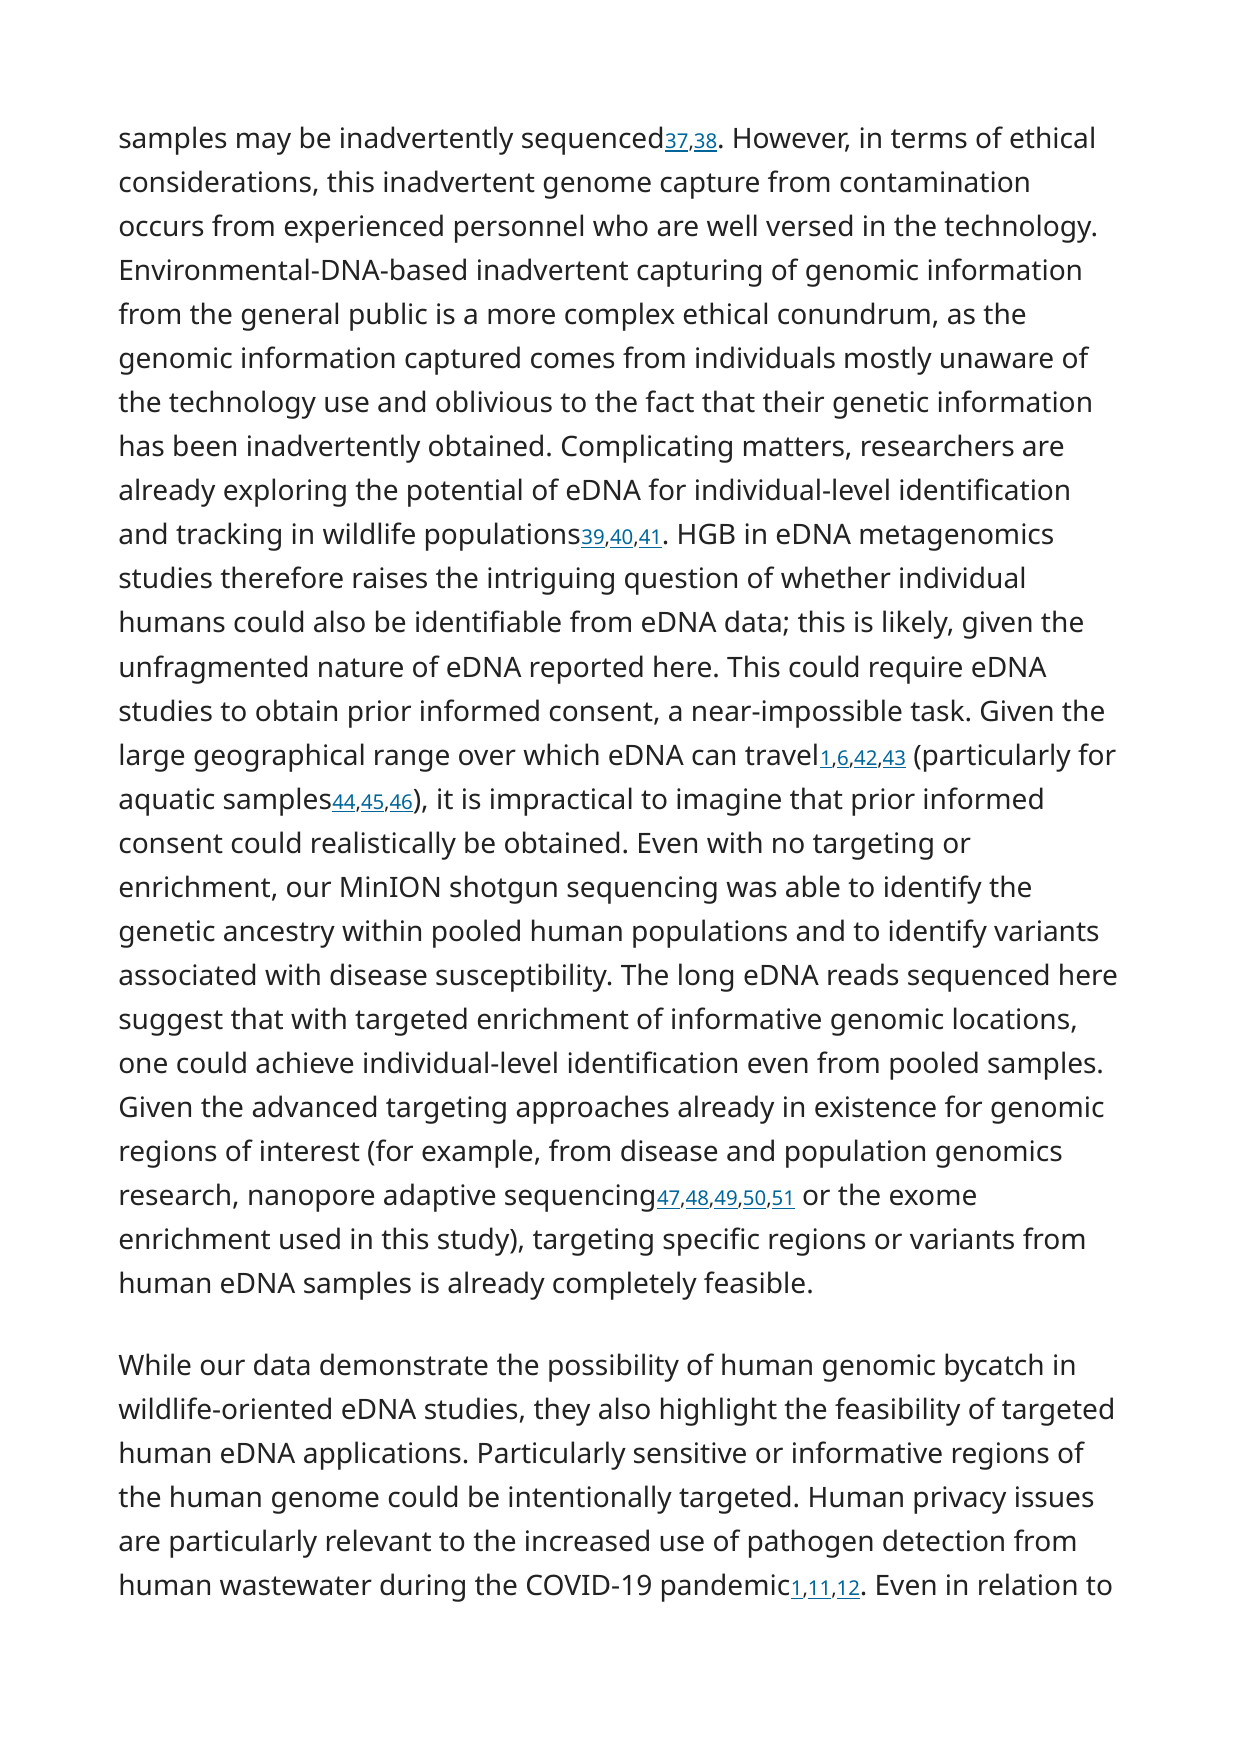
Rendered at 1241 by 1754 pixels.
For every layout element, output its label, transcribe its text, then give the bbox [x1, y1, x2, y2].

text While our data demonstrate the possibility of human genomic bycatch in wildlife-oriented eDNA studies, they also highlight the feasibility of targeted human eDNA applications. Particularly sensitive or informative regions of the human genome could be intentionally targeted. Human privacy issues are particularly relevant to the increased use of pathogen detection from human wastewater during the COVID-19 pandemic1,11,12. Even in relation to [118, 1345, 1122, 1604]
text samples may be inadvertently sequenced37,38. However, in terms of ethical considerations, this inadvertent genome capture from contamination occurs from experienced personnel who are well versed in the technology. Environmental-DNA-based inadvertent capturing of genomic information from the general public is a more complex ethical conundrum, as the genomic information captured comes from individuals mostly unaware of the technology use and oblivious to the fact that their genetic information has been inadvertently obtained. Complicating matters, researchers are already exploring the potential of eDNA for individual-level identification and tracking in wildlife populations39,40,41. HGB in eDNA metagenomics studies therefore raises the intriguing question of whether individual humans could also be identifiable from eDNA data; this is likely, given the unfragmented nature of eDNA reported here. This could require eDNA studies to obtain prior informed consent, a near-impossible task. Given the large geographical range over which eDNA can travel1,6,42,43 (particularly for aquatic samples44,45,46), it is impractical to imagine that prior informed consent could realistically be obtained. Even with no targeting or enrichment, our MinION shotgun sequencing was able to identify the genetic ancestry within pooled human populations and to identify variants associated with disease susceptibility. The long eDNA reads sequenced here suggest that with targeted enrichment of informative genomic locations, one could achieve individual-level identification even from pooled samples. Given the advanced targeting approaches already in existence for genomic regions of interest (for example, from disease and population genomics research, nanopore adaptive sequencing47,48,49,50,51 or the exome enrichment used in this study), targeting specific regions or variants from human eDNA samples is already completely feasible. [118, 118, 1122, 1302]
